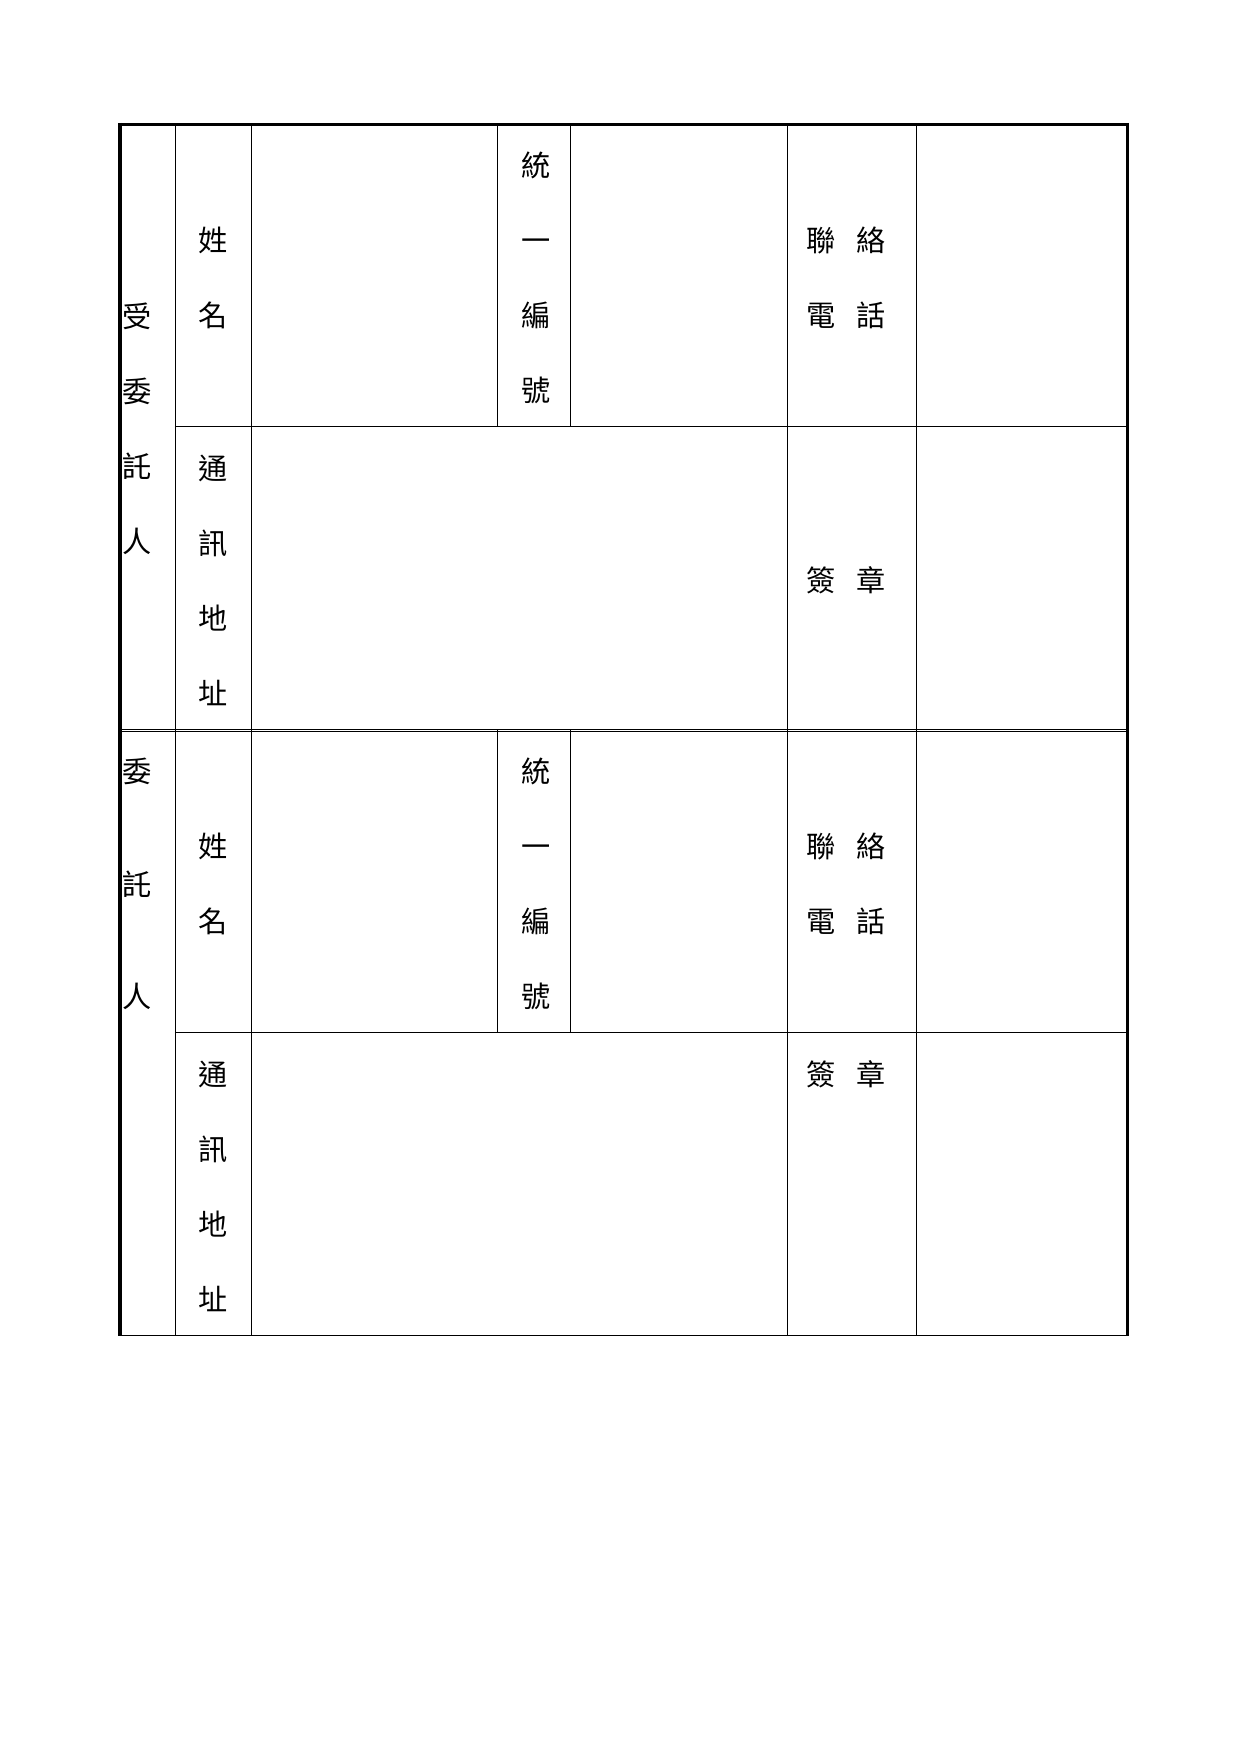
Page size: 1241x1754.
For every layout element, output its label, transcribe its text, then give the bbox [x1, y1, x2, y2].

table_cell 通訊地址 [176, 427, 251, 729]
table_cell 聯絡電話 [788, 732, 916, 1032]
table_cell 姓名 [176, 732, 251, 1032]
table_cell 簽章 [788, 1033, 916, 1335]
table_cell 簽章 [788, 427, 916, 729]
table_cell [917, 732, 1126, 1032]
table_cell [917, 427, 1126, 729]
table_header 姓名 [176, 126, 251, 426]
table_header 聯絡電話 [788, 126, 916, 426]
table_header 受 委 託 人 [122, 126, 175, 729]
table_cell 委 託 人 [122, 732, 175, 1335]
table_cell 統一 編號 [498, 732, 570, 1032]
table_cell [252, 1033, 787, 1335]
table_cell [571, 732, 787, 1032]
table_cell [252, 427, 787, 729]
table_cell [252, 732, 497, 1032]
table_cell 通訊地址 [176, 1033, 251, 1335]
table_header [917, 126, 1126, 426]
table_header 統一 編號 [498, 126, 570, 426]
table_cell [917, 1033, 1126, 1335]
table_header [571, 126, 787, 426]
table_header [252, 126, 497, 426]
